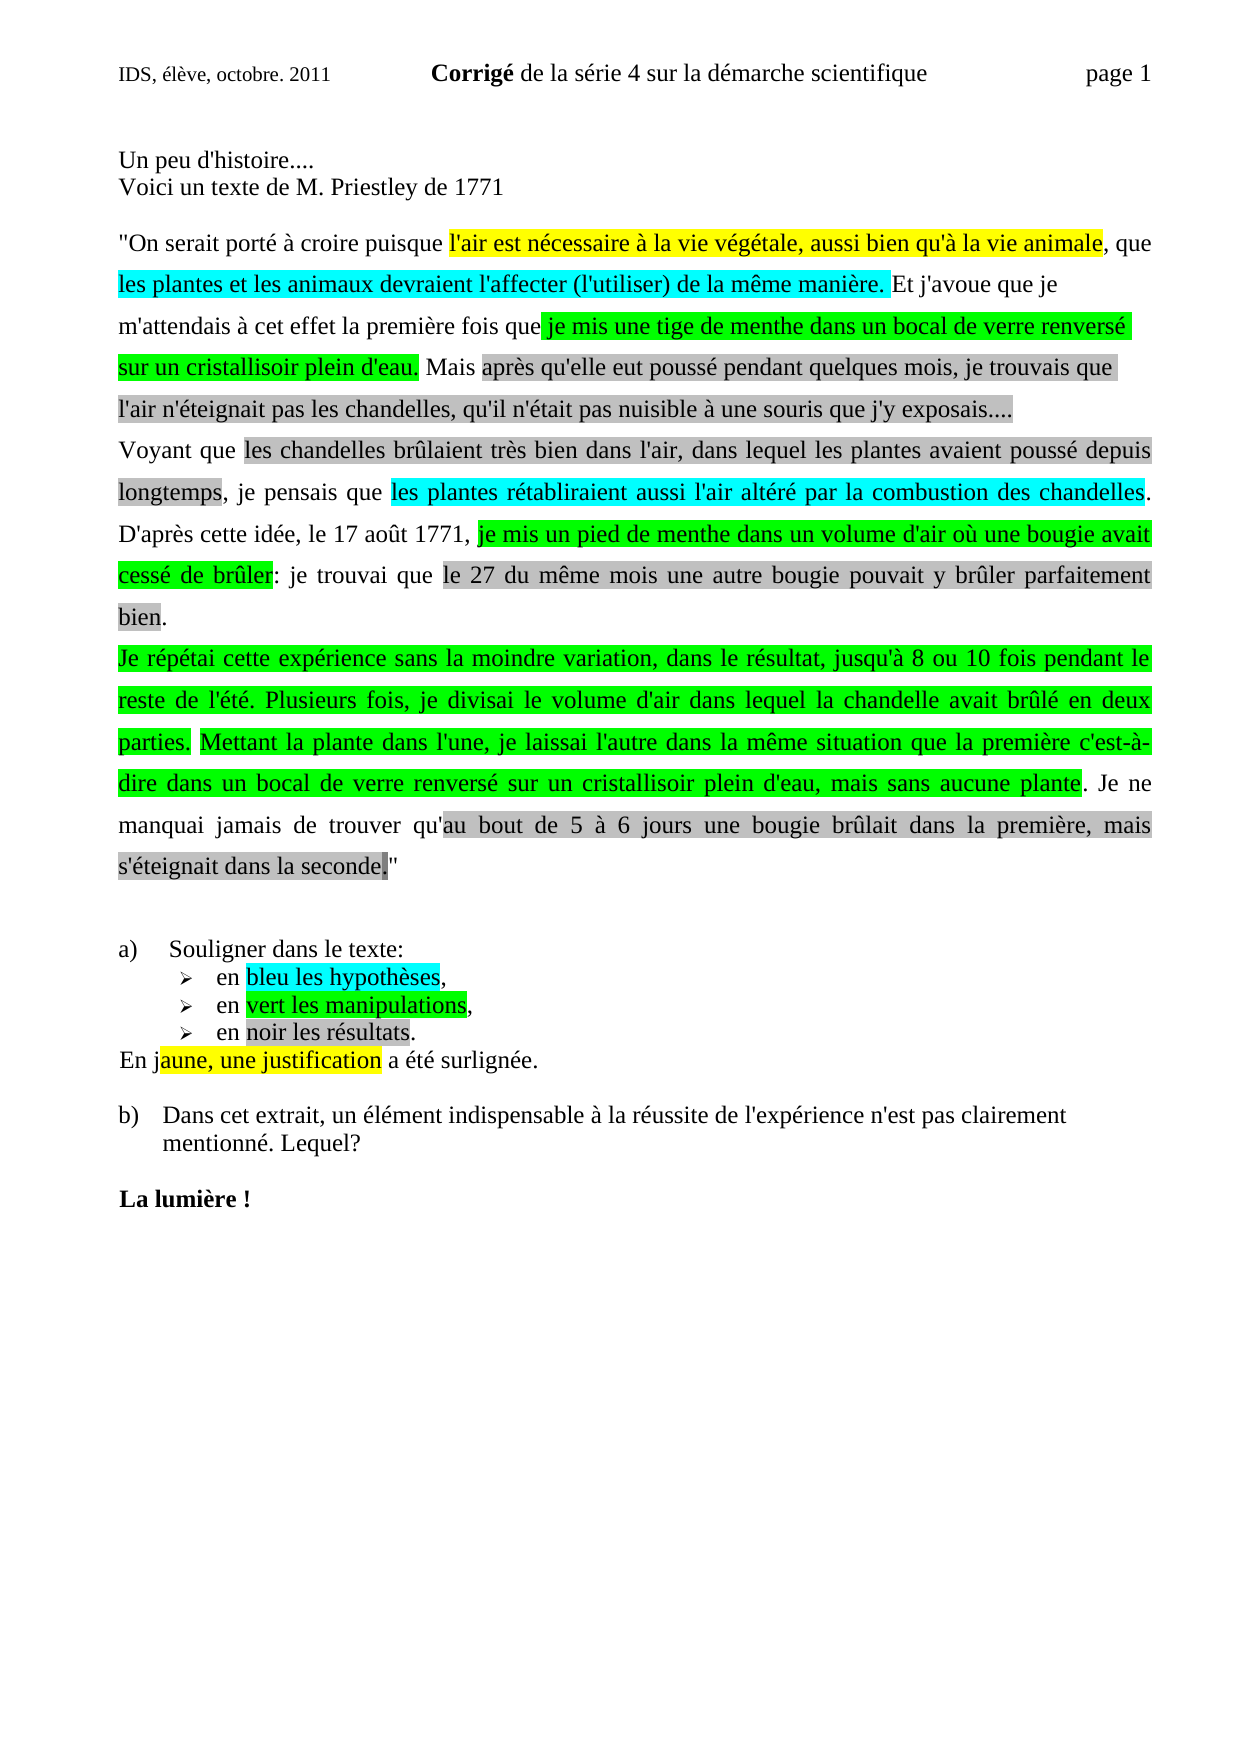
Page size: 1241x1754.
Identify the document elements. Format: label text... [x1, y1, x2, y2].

text Voici un texte de M. Priestley de 1771 [118, 173, 1152, 201]
list en vert les manipulations, [118, 991, 1152, 1018]
text Voyant que les chandelles brûlaient très bien dans l'air, dans lequel les plantes avaient poussé depuis longtemps, je pensais que les plantes rétabliraient aussi l'air altéré par la combustion des chandelles. D'après cette idée, le 17 août 1771, je mis un pied de menthe dans un volume d'air où une bougie avait cessé de brûler: je trouvai que le 27 du même mois une autre bougie pouvait y brûler parfaitement bien. [118, 437, 1152, 631]
text Je répétai cette expérience sans la moindre variation, dans le résultat, jusqu'à 8 ou 10 fois pendant le reste de l'été. Plusieurs fois, je divisai le volume d'air dans lequel la chandelle avait brûlé en deux parties. Mettant la plante dans l'une, je laissai l'autre dans la même situation que la première c'est-à-dire dans un bocal de verre renversé sur un cristallisoir plein d'eau, mais sans aucune plante. Je ne manquai jamais de trouver qu'au bout de 5 à 6 jours une bougie brûlait dans la première, mais s'éteignait dans la seconde." [118, 644, 1152, 880]
text b) Dans cet extrait, un élément indispensable à la réussite de l'expérience n'est pas clairement mentionné. Lequel? [118, 1102, 1152, 1157]
list en noir les résultats. [118, 1018, 1152, 1046]
text "On serait porté à croire puisque l'air est nécessaire à la vie végétale, aussi bien qu'à la vie animale, que les plantes et les animaux devraient l'affecter (l'utiliser) de la même manière. Et j'avoue que je m'attendais à cet effet la première fois que je mis une tige de menthe dans un bocal de verre renversé sur un cristallisoir plein d'eau. Mais après qu'elle eut poussé pendant quelques mois, je trouvais que l'air n'éteignait pas les chandelles, qu'il n'était pas nuisible à une souris que j'y exposais.... [118, 229, 1152, 423]
text a) Souligner dans le texte: [118, 935, 1152, 963]
list en bleu les hypothèses, [118, 963, 1152, 991]
text La lumière ! [118, 1185, 1152, 1212]
text Un peu d'histoire.... [118, 146, 1152, 173]
text En jaune, une justification a été surlignée. [118, 1046, 1152, 1074]
